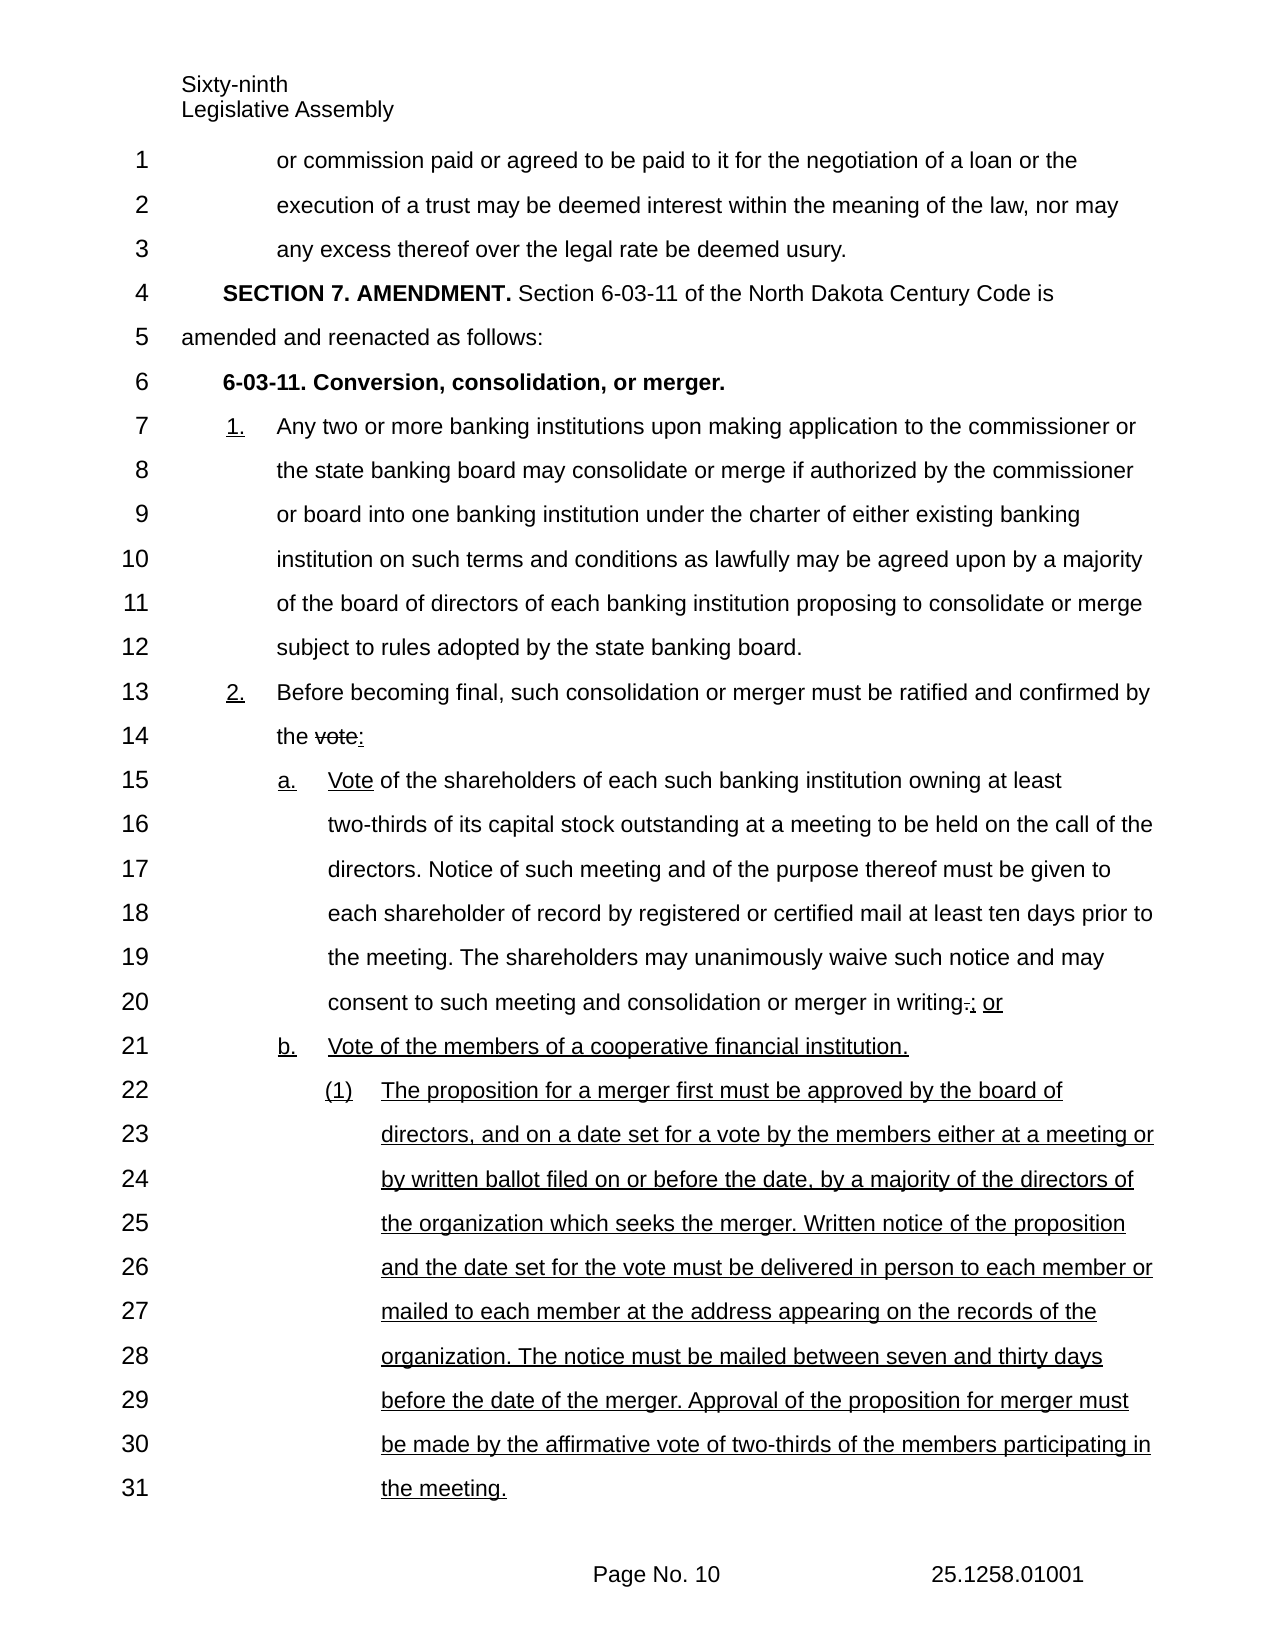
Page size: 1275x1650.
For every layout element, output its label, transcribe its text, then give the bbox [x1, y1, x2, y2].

text a. Vote of the shareholders of each such banking institution owning at least two‑thirds of its capital stock outstanding at a meeting to be held on the call of the directors. Notice of such meeting and of the purpose thereof must be given to each shareholder of record by registered or certified mail at least ten days prior to the meeting. The shareholders may unanimously waive such notice and may consent to such meeting and consolidation or merger in writing.; or [181, 753, 1154, 1019]
text b. Vote of the members of a cooperative financial institution. [181, 1019, 1154, 1063]
text SECTION 7. AMENDMENT. Section 6‑03‑11 of the North Dakota Century Code is amended and reenacted as follows: [181, 266, 1154, 355]
text (1) The proposition for a merger first must be approved by the board of directors, and on a date set for a vote by the members either at a meeting or by written ballot filed on or before the date, by a majority of the directors of the organization which seeks the merger. Written notice of the proposition and the date set for the vote must be delivered in person to each member or mailed to each member at the address appearing on the records of the organization. The notice must be mailed between seven and thirty days before the date of the merger. Approval of the proposition for merger must be made by the affirmative vote of two‑thirds of the members participating in the meeting. [181, 1063, 1154, 1506]
text 2. Before becoming final, such consolidation or merger must be ratified and confirmed by the vote: [181, 664, 1154, 753]
text 1. Any two or more banking institutions upon making application to the commissioner or the state banking board may consolidate or merge if authorized by the commissioner or board into one banking institution under the charter of either existing banking institution on such terms and conditions as lawfully may be agreed upon by a majority of the board of directors of each banking institution proposing to consolidate or merge subject to rules adopted by the state banking board. [181, 399, 1154, 664]
subtitle 6‑03‑11. Conversion, consolidation, or merger. [181, 355, 1154, 399]
text or commission paid or agreed to be paid to it for the negotiation of a loan or the execution of a trust may be deemed interest within the meaning of the law, nor may any excess thereof over the legal rate be deemed usury. [181, 133, 1154, 266]
